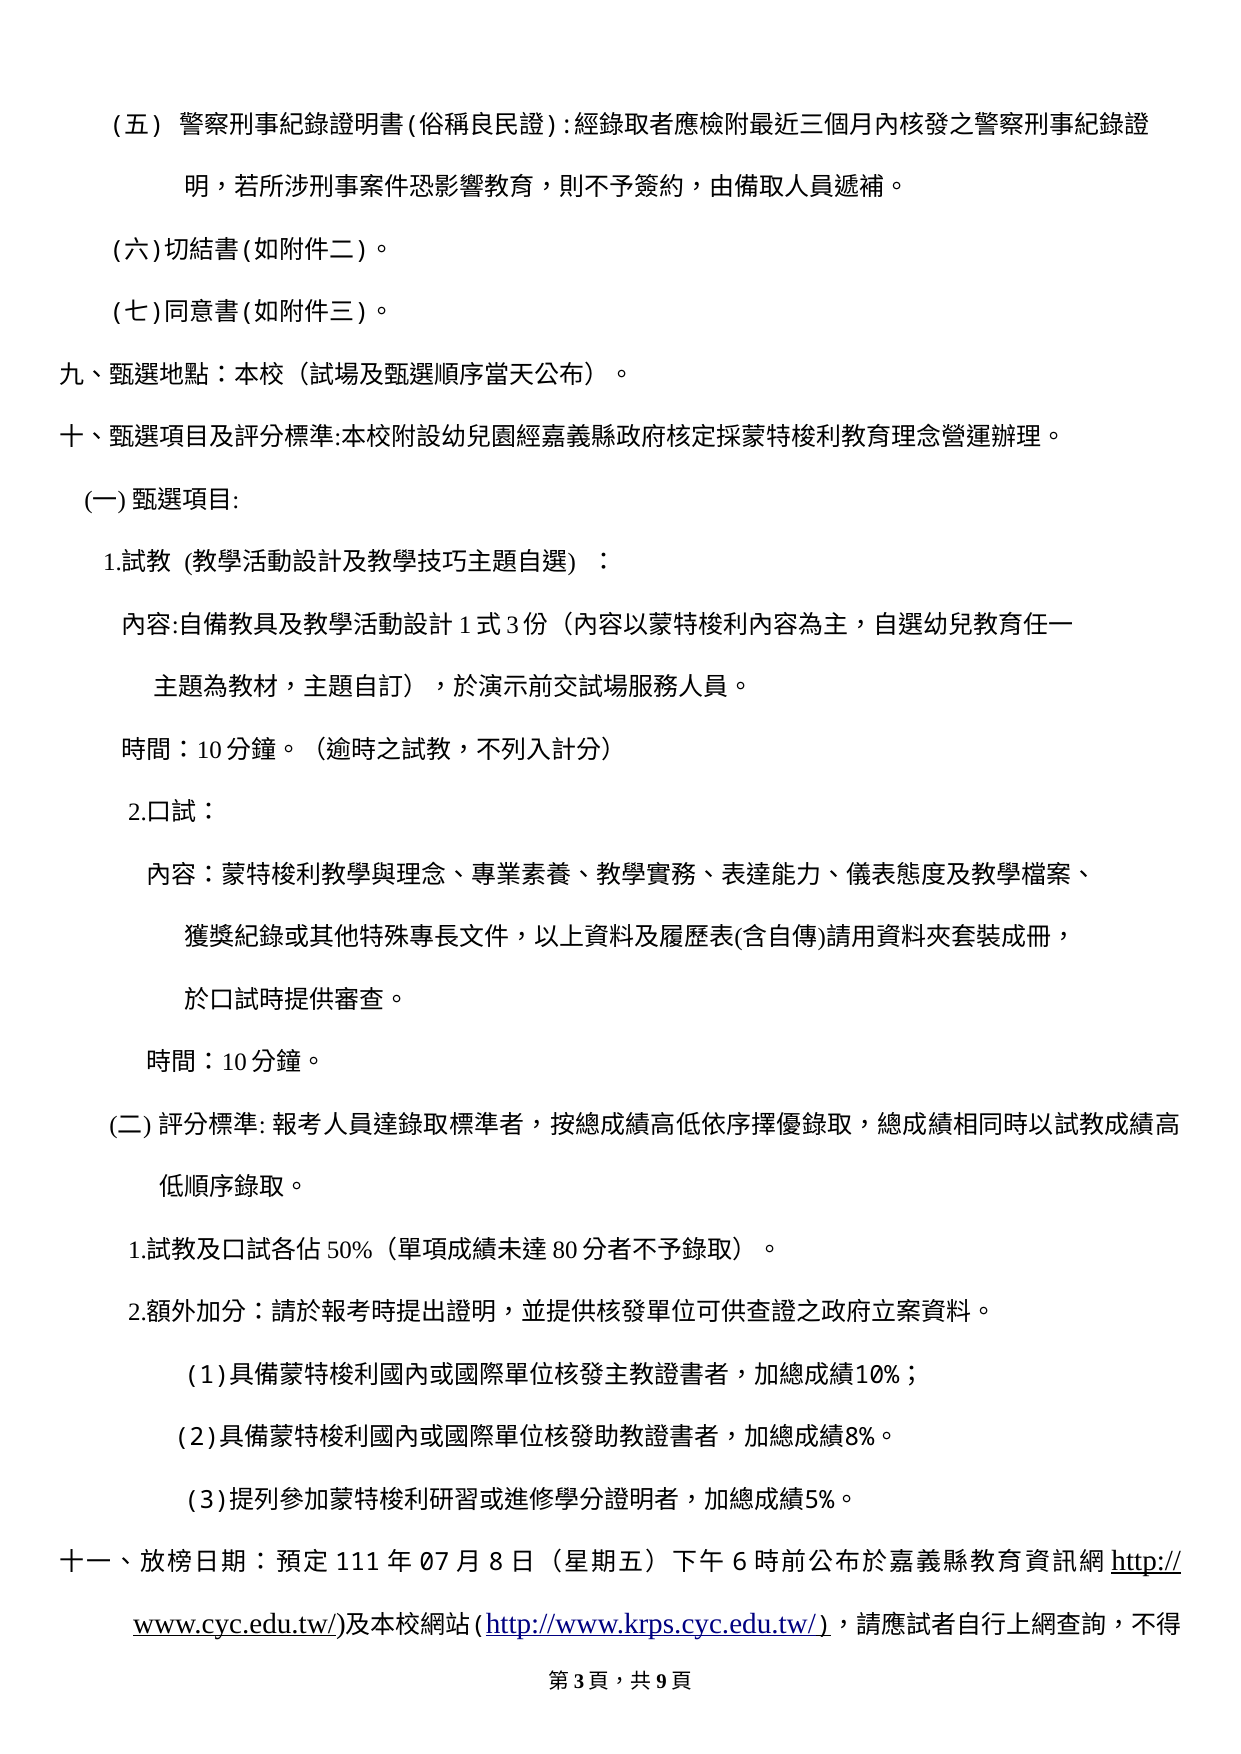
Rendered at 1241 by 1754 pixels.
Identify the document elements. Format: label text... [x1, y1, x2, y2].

text 十、甄選項目及評分標準:本校附設幼兒園經嘉義縣政府核定採蒙特梭利教育理念營運辦理。 [59, 393, 1181, 456]
text 十一、放榜日期：預定111年07月8日（星期五）下午6時前公布於嘉義縣教育資訊網http://www.cyc.edu.tw/)及本校網站(http://www.krps.cyc.edu.tw/)，請應試者自行上網查詢，不得 [59, 1518, 1181, 1643]
text 主題為教材，主題自訂），於演示前交試場服務人員。 [59, 643, 1181, 706]
text (二) 評分標準: 報考人員達錄取標準者，按總成績高低依序擇優錄取，總成績相同時以試教成績高低順序錄取。 [109, 1081, 1181, 1206]
text 時間：10分鐘。（逾時之試教，不列入計分） [59, 706, 1181, 768]
text 內容：蒙特梭利教學與理念、專業素養、教學實務、表達能力、儀表態度及教學檔案、 [109, 831, 1181, 893]
text 2.口試： [109, 768, 1181, 831]
text 時間：10分鐘。 [109, 1018, 1181, 1081]
text (一) 甄選項目: [59, 456, 1181, 518]
text (1)具備蒙特梭利國內或國際單位核發主教證書者，加總成績10%； [59, 1331, 1181, 1393]
text 九、甄選地點：本校（試場及甄選順序當天公布）。 [59, 331, 1181, 393]
text (五) 警察刑事紀錄證明書(俗稱良民證):經錄取者應檢附最近三個月內核發之警察刑事紀錄證 [109, 81, 1181, 143]
text 2.額外加分：請於報考時提出證明，並提供核發單位可供查證之政府立案資料。 [109, 1268, 1181, 1331]
text (六)切結書(如附件二)。 [109, 206, 1181, 268]
text 1.試教 (教學活動設計及教學技巧主題自選) ： [59, 518, 1181, 581]
text (2)具備蒙特梭利國內或國際單位核發助教證書者，加總成績8%。 [59, 1393, 1181, 1456]
text 於口試時提供審查。 [109, 956, 1181, 1018]
text 內容:自備教具及教學活動設計1式3份（內容以蒙特梭利內容為主，自選幼兒教育任一 [59, 581, 1181, 643]
text 1.試教及口試各佔50%（單項成績未達80分者不予錄取）。 [109, 1206, 1181, 1268]
text 獲獎紀錄或其他特殊專長文件，以上資料及履歷表(含自傳)請用資料夾套裝成冊， [109, 893, 1181, 956]
text (七)同意書(如附件三)。 [109, 268, 1181, 331]
text 明，若所涉刑事案件恐影響教育，則不予簽約，由備取人員遞補。 [109, 143, 1181, 206]
text (3)提列參加蒙特梭利研習或進修學分證明者，加總成績5%。 [59, 1456, 1181, 1518]
